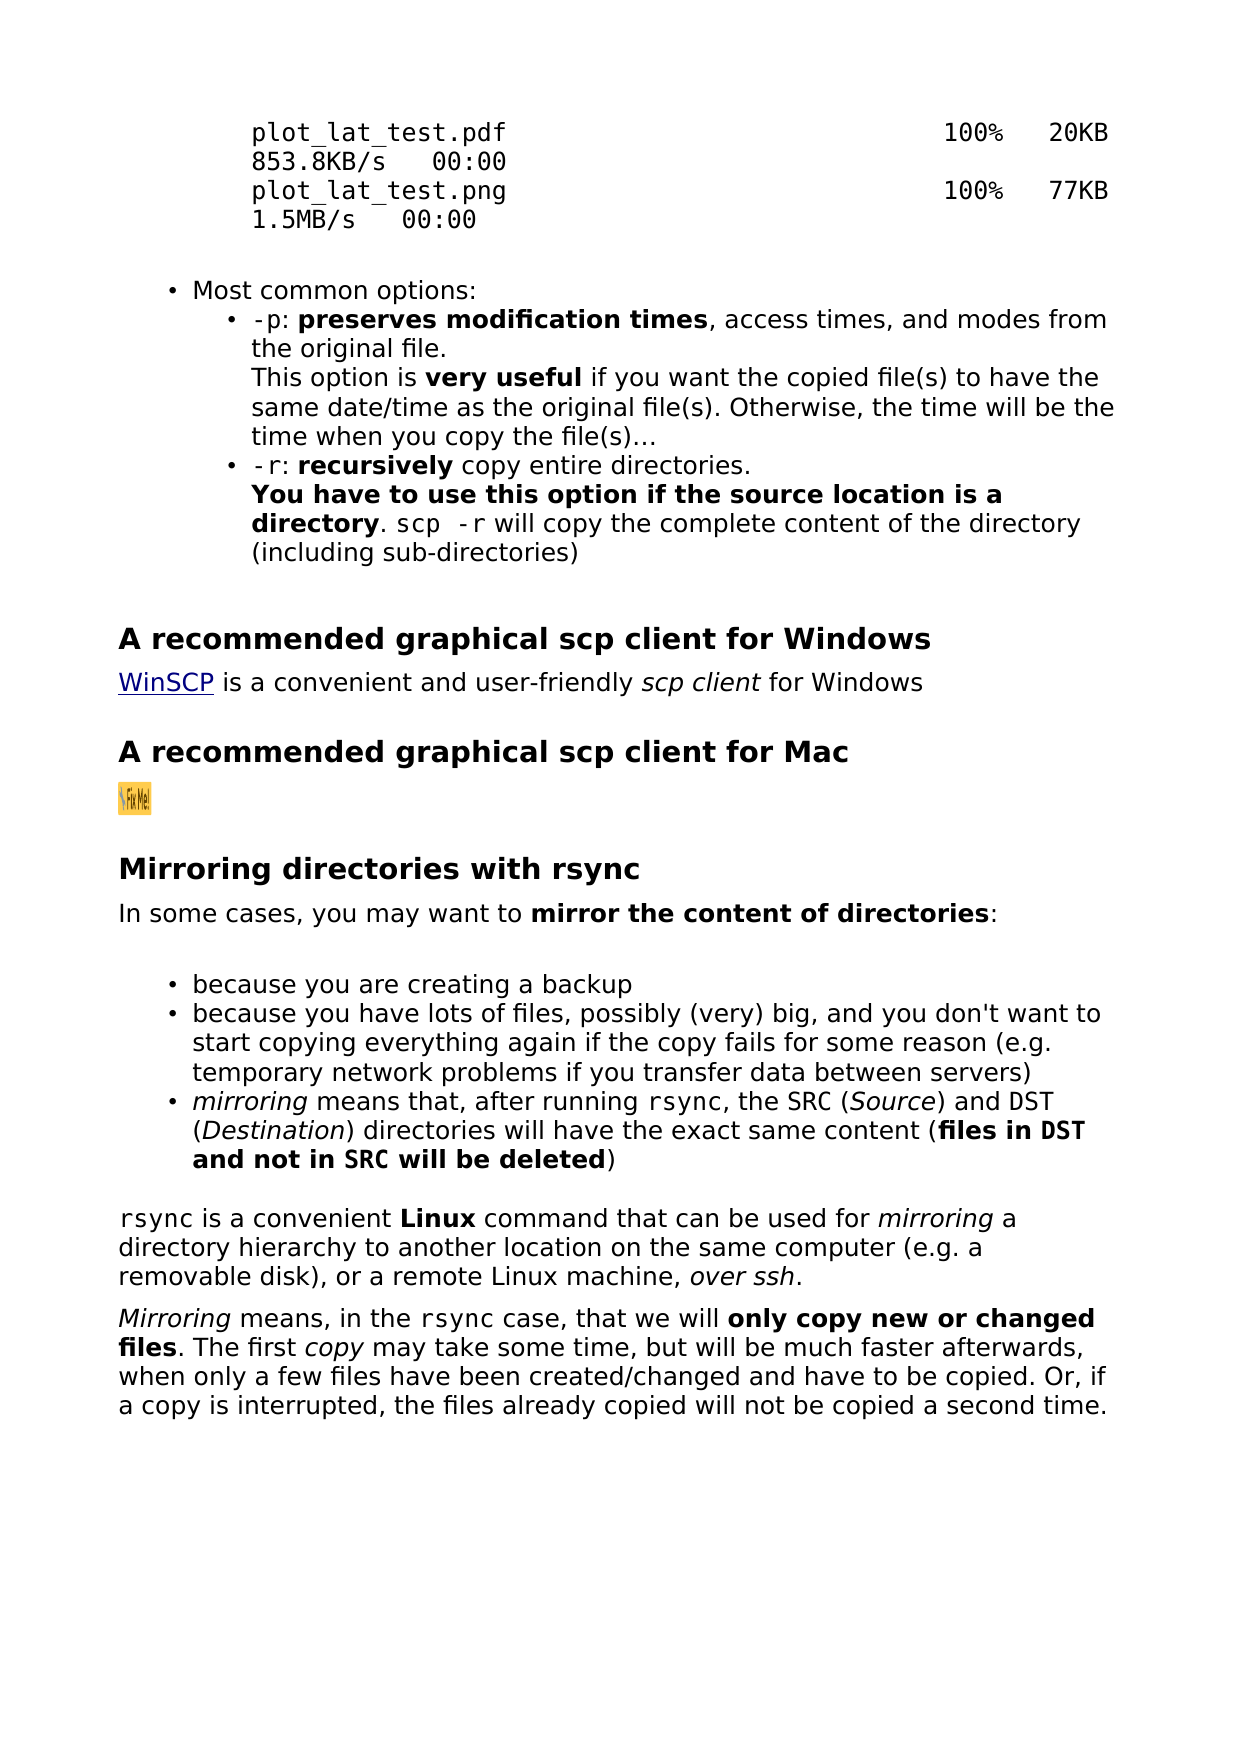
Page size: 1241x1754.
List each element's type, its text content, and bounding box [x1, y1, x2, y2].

list because you are creating a backup [177, 970, 1122, 999]
text In some cases, you may want to mirror the content of directories: [118, 899, 1122, 928]
list plot_lat_test.pdf 100% 20KB 853.8KB/s 00:00 plot_lat_test.png 100% 77KB 1.5MB/s 00:00 [236, 118, 1122, 235]
list because you have lots of files, possibly (very) big, and you don't want to start copying everything again if the copy fails for some reason (e.g. temporary network problems if you transfer data between servers) [177, 999, 1122, 1087]
subtitle A recommended graphical scp client for Mac [118, 735, 1122, 769]
list -r: recursively copy entire directories. You have to use this option if the source location is a directory. scp -r will copy the complete content of the directory (including sub-directories) [236, 451, 1122, 568]
subtitle Mirroring directories with rsync [118, 853, 1122, 887]
subtitle A recommended graphical scp client for Windows [118, 622, 1122, 656]
text rsync is a convenient Linux command that can be used for mirroring a directory hierarchy to another location on the same computer (e.g. a removable disk), or a remote Linux machine, over ssh. [118, 1204, 1122, 1291]
list Most common options: [177, 276, 1122, 305]
text Mirroring means, in the rsync case, that we will only copy new or changed files. The first copy may take some time, but will be much faster afterwards, when only a few files have been created/changed and have to be copied. Or, if a copy is interrupted, the files already copied will not be copied a second time. [118, 1304, 1122, 1421]
list -p: preserves modification times, access times, and modes from the original file. This option is very useful if you want the copied file(s) to have the same date/time as the original file(s). Otherwise, the time will be the time when you copy the file(s)… [236, 305, 1122, 451]
text WinSCP is a convenient and user-friendly scp client for Windows [118, 669, 1122, 698]
list mirroring means that, after running rsync, the SRC (Source) and DST (Destination) directories will have the exact same content (files in DST and not in SRC will be deleted) [177, 1087, 1122, 1174]
